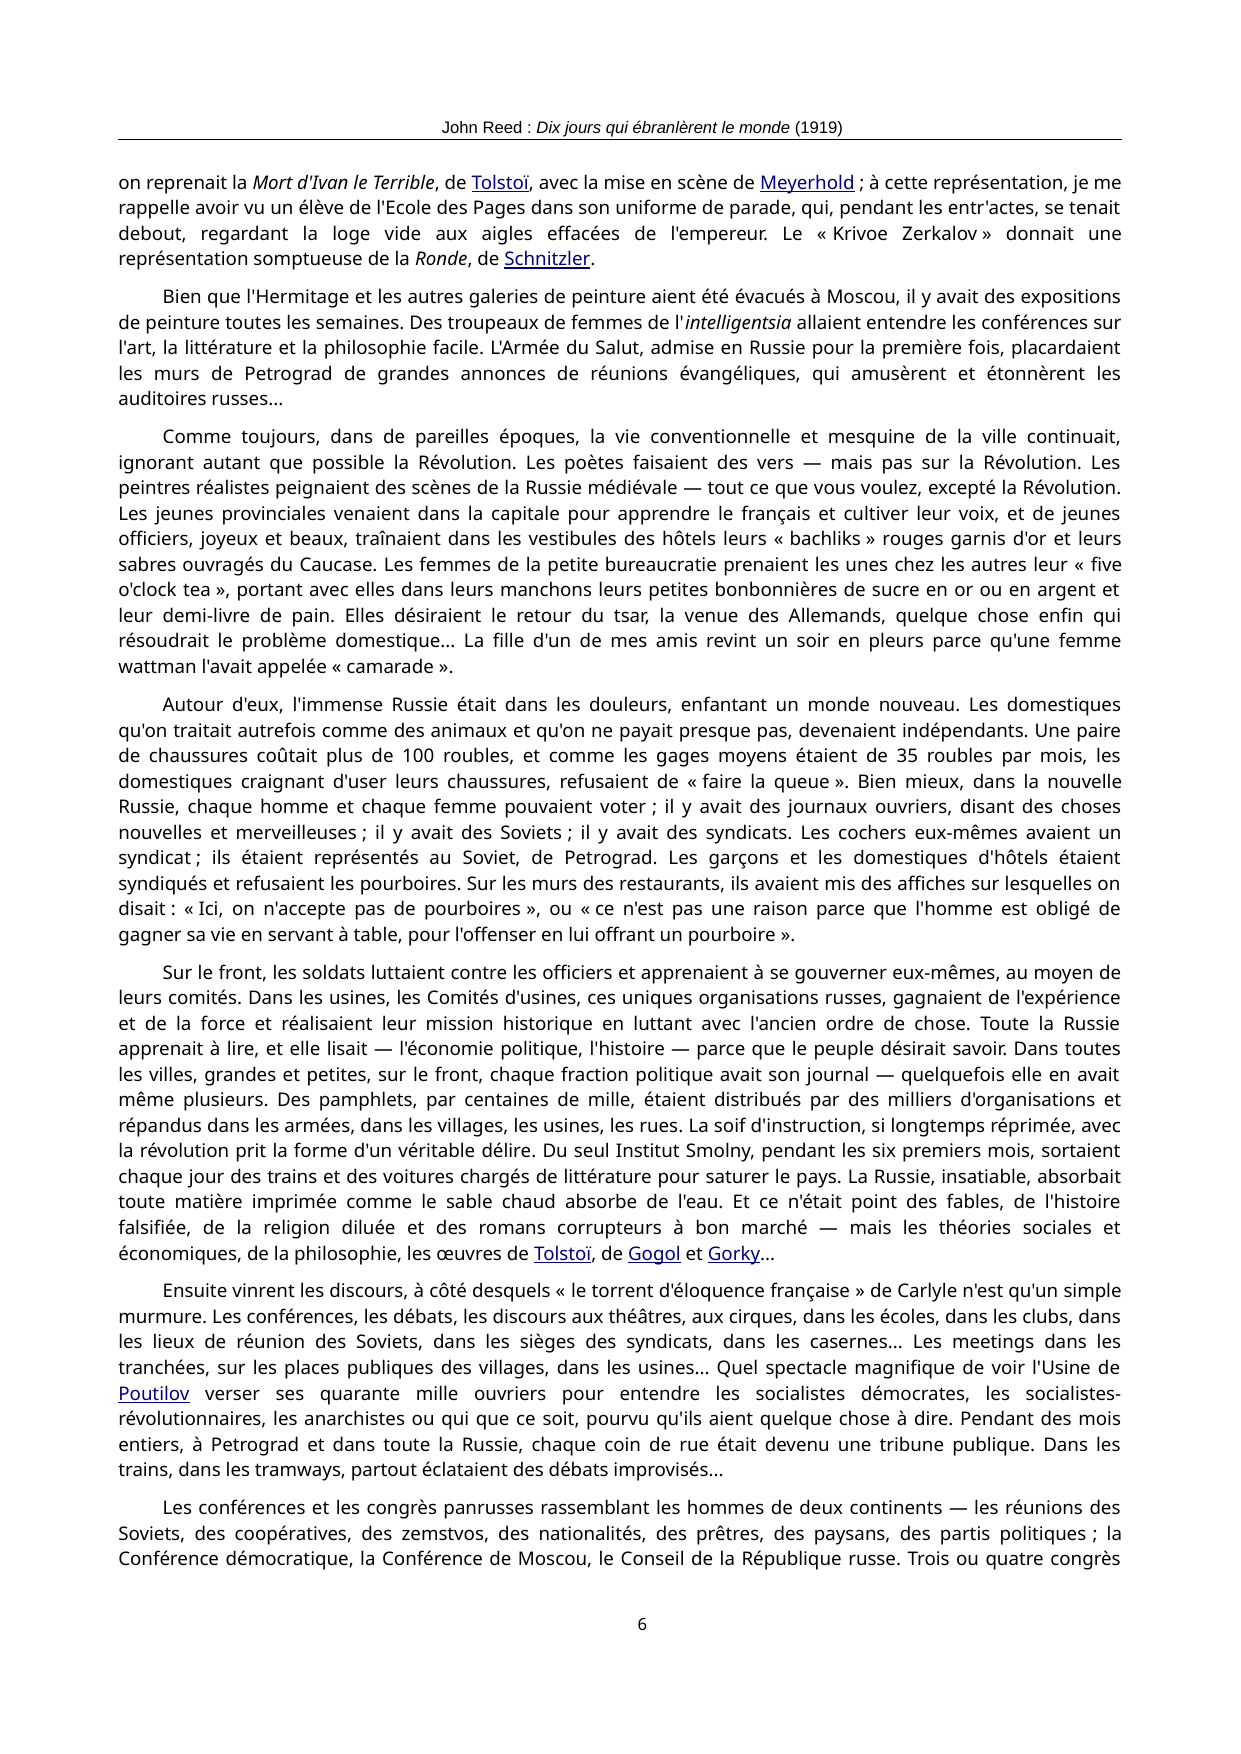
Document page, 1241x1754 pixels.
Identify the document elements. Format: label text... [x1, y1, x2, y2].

text Autour d'eux, l'immense Russie était dans les douleurs, enfantant un monde nouveau. Les domestiques qu'on traitait autrefois comme des animaux et qu'on ne payait presque pas, devenaient indépendants. Une paire de chaussures coûtait plus de 100 roubles, et comme les gages moyens étaient de 35 roubles par mois, les domestiques craignant d'user leurs chaussures, refusaient de « faire la queue ». Bien mieux, dans la nouvelle Russie, chaque homme et chaque femme pouvaient voter ; il y avait des journaux ouvriers, disant des choses nouvelles et merveilleuses ; il y avait des Soviets ; il y avait des syndicats. Les cochers eux-mêmes avaient un syndicat ; ils étaient représentés au Soviet, de Petrograd. Les garçons et les domestiques d'hôtels étaient syndiqués et refusaient les pourboires. Sur les murs des restaurants, ils avaient mis des affiches sur lesquelles on disait : « Ici, on n'accepte pas de pourboires », ou « ce n'est pas une raison parce que l'homme est obligé de gagner sa vie en servant à table, pour l'offenser en lui offrant un pourboire ». [118, 691, 1122, 947]
text Sur le front, les soldats luttaient contre les officiers et apprenaient à se gouverner eux-mêmes, au moyen de leurs comités. Dans les usines, les Comités d'usines, ces uniques organisations russes, gagnaient de l'expérience et de la force et réalisaient leur mission historique en luttant avec l'ancien ordre de chose. Toute la Russie apprenait à lire, et elle lisait — l'économie politique, l'histoire — parce que le peuple désirait savoir. Dans toutes les villes, grandes et petites, sur le front, chaque fraction politique avait son journal — quelquefois elle en avait même plusieurs. Des pamphlets, par centaines de mille, étaient distribués par des milliers d'organisations et répandus dans les armées, dans les villages, les usines, les rues. La soif d'instruction, si longtemps réprimée, avec la révolution prit la forme d'un véritable délire. Du seul Institut Smolny, pendant les six premiers mois, sortaient chaque jour des trains et des voitures chargés de littérature pour saturer le pays. La Russie, insatiable, absorbait toute matière imprimée comme le sable chaud absorbe de l'eau. Et ce n'était point des fables, de l'histoire falsifiée, de la religion diluée et des romans corrupteurs à bon marché — mais les théories sociales et économiques, de la philosophie, les œuvres de Tolstoï, de Gogol et Gorky... [118, 959, 1122, 1265]
text on reprenait la Mort d'Ivan le Terrible, de Tolstoï, avec la mise en scène de Meyerhold ; à cette représentation, je me rappelle avoir vu un élève de l'Ecole des Pages dans son uniforme de parade, qui, pendant les entr'actes, se tenait debout, regardant la loge vide aux aigles effacées de l'empereur. Le « Krivoe Zerkalov » donnait une représentation somptueuse de la Ronde, de Schnitzler. [118, 169, 1122, 271]
text Les conférences et les congrès panrusses rassemblant les hommes de deux continents — les réunions des Soviets, des coopératives, des zemstvos, des nationalités, des prêtres, des paysans, des partis politiques ; la Conférence démocratique, la Conférence de Moscou, le Conseil de la République russe. Trois ou quatre congrès [118, 1494, 1122, 1571]
text Comme toujours, dans de pareilles époques, la vie conventionnelle et mesquine de la ville continuait, ignorant autant que possible la Révolution. Les poètes faisaient des vers — mais pas sur la Révolution. Les peintres réalistes peignaient des scènes de la Russie médiévale — tout ce que vous voulez, excepté la Révolution. Les jeunes provinciales venaient dans la capitale pour apprendre le français et cultiver leur voix, et de jeunes officiers, joyeux et beaux, traînaient dans les vestibules des hôtels leurs « bachliks » rouges garnis d'or et leurs sabres ouvragés du Caucase. Les femmes de la petite bureaucratie prenaient les unes chez les autres leur « five o'clock tea », portant avec elles dans leurs manchons leurs petites bonbonnières de sucre en or ou en argent et leur demi-livre de pain. Elles désiraient le retour du tsar, la venue des Allemands, quelque chose enfin qui résoudrait le problème domestique... La fille d'un de mes amis revint un soir en pleurs parce qu'une femme wattman l'avait appelée « camarade ». [118, 424, 1122, 679]
text Ensuite vinrent les discours, à côté desquels « le torrent d'éloquence française » de Carlyle n'est qu'un simple murmure. Les conférences, les débats, les discours aux théâtres, aux cirques, dans les écoles, dans les clubs, dans les lieux de réunion des Soviets, dans les sièges des syndicats, dans les casernes... Les meetings dans les tranchées, sur les places publiques des villages, dans les usines... Quel spectacle magnifique de voir l'Usine de Poutilov verser ses quarante mille ouvriers pour entendre les socialistes démocrates, les socialistes-révolutionnaires, les anarchistes ou qui que ce soit, pourvu qu'ils aient quelque chose à dire. Pendant des mois entiers, à Petrograd et dans toute la Russie, chaque coin de rue était devenu une tribune publique. Dans les trains, dans les tramways, partout éclataient des débats improvisés... [118, 1278, 1122, 1482]
text Bien que l'Hermitage et les autres galeries de peinture aient été évacués à Moscou, il y avait des expositions de peinture toutes les semaines. Des troupeaux de femmes de l'intelligentsia allaient entendre les conférences sur l'art, la littérature et la philosophie facile. L'Armée du Salut, admise en Russie pour la première fois, placardaient les murs de Petrograd de grandes annonces de réunions évangéliques, qui amusèrent et étonnèrent les auditoires russes... [118, 283, 1122, 411]
